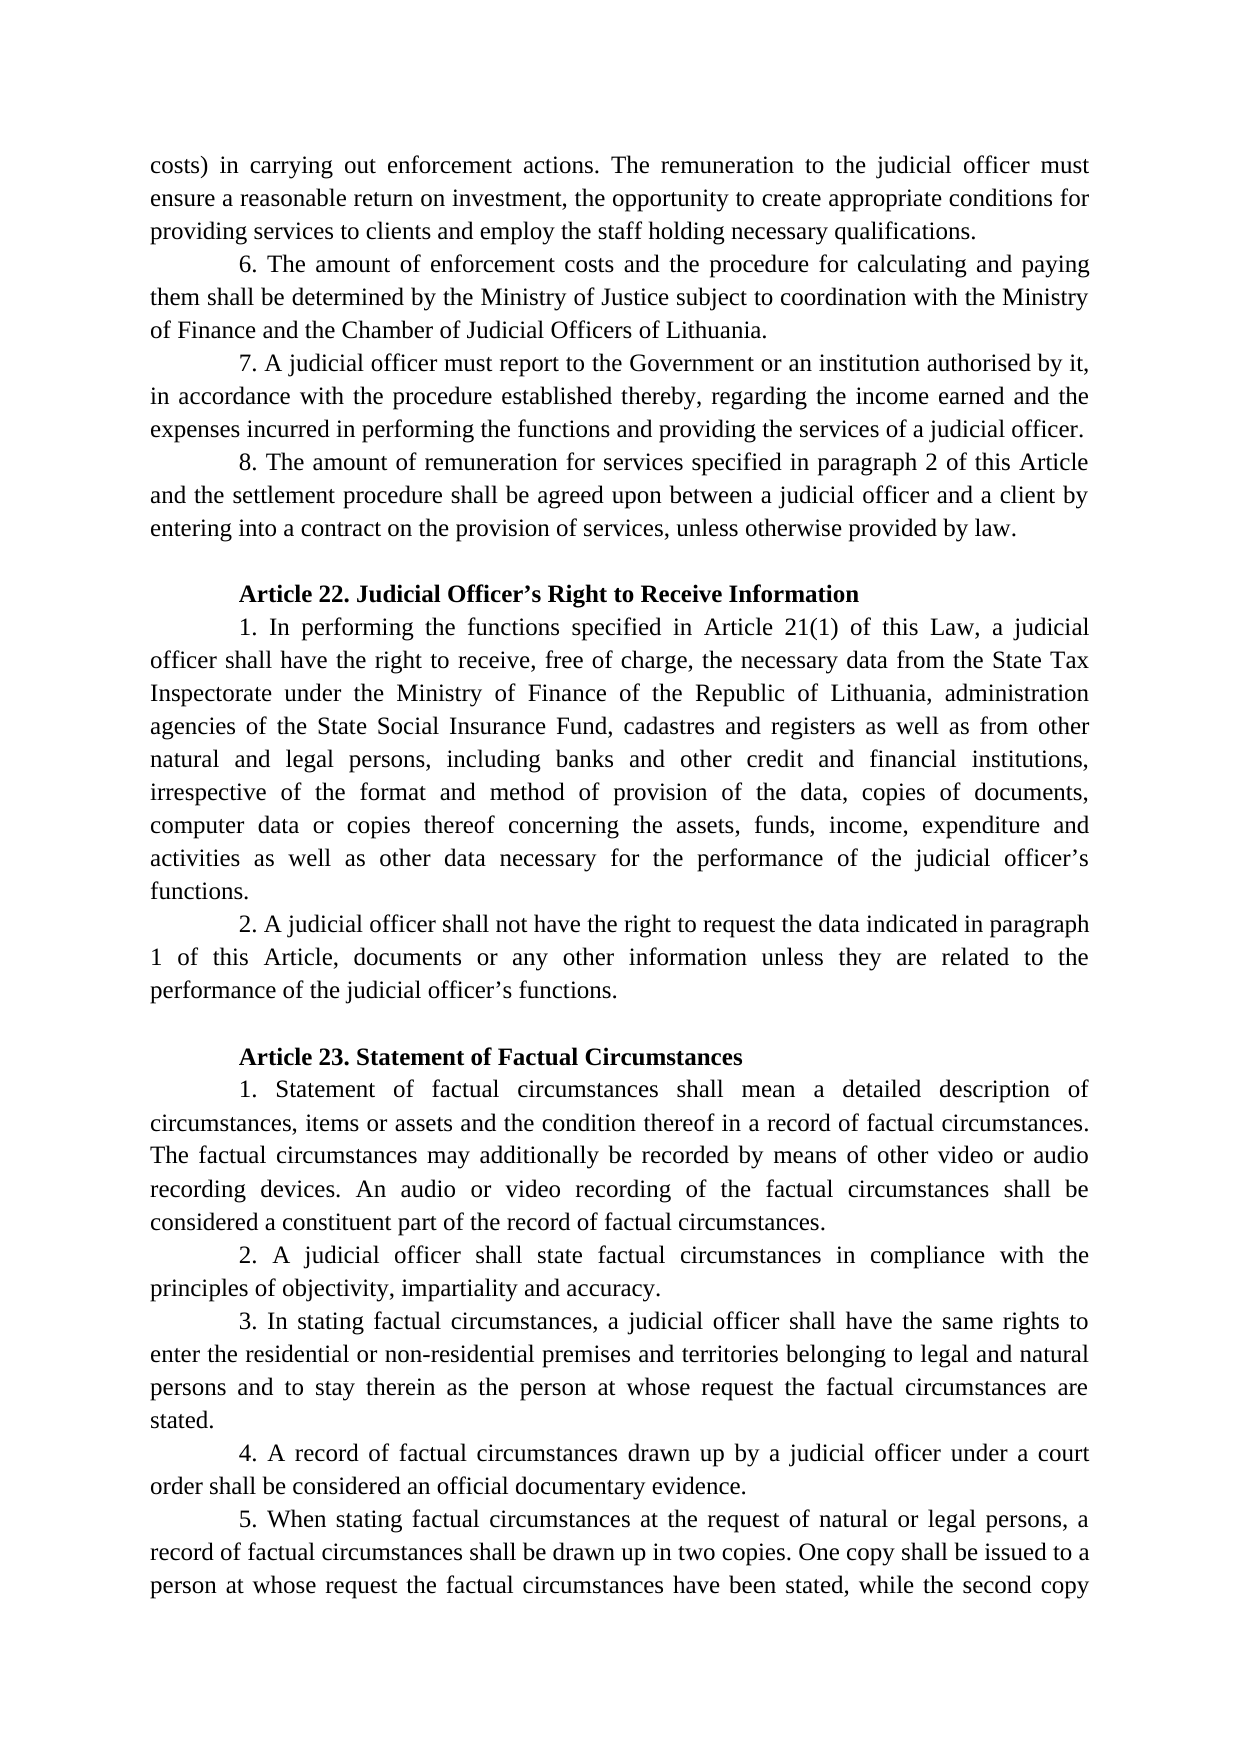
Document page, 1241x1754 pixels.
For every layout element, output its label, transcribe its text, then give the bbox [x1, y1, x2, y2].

text 5. When stating factual circumstances at the request of natural or legal persons, a record of factual circumstances shall be drawn up in two copies. One copy shall be issued to a person at whose request the factual circumstances have been stated, while the second copy [150, 1504, 1090, 1599]
text Article 23. Statement of Factual Circumstances [150, 1042, 1090, 1070]
text 8. The amount of remuneration for services specified in paragraph 2 of this Article and the settlement procedure shall be agreed upon between a judicial officer and a client by entering into a contract on the provision of services, unless otherwise provided by law. [150, 447, 1090, 542]
text 7. A judicial officer must report to the Government or an institution authorised by it, in accordance with the procedure established thereby, regarding the income earned and the expenses incurred in performing the functions and providing the services of a judicial officer. [150, 348, 1090, 443]
text 4. A record of factual circumstances drawn up by a judicial officer under a court order shall be considered an official documentary evidence. [150, 1438, 1090, 1499]
text 1. Statement of factual circumstances shall mean a detailed description of circumstances, items or assets and the condition thereof in a record of factual circumstances. The factual circumstances may additionally be recorded by means of other video or audio recording devices. An audio or video recording of the factual circumstances shall be considered a constituent part of the record of factual circumstances. [150, 1074, 1090, 1235]
text costs) in carrying out enforcement actions. The remuneration to the judicial officer must ensure a reasonable return on investment, the opportunity to create appropriate conditions for providing services to clients and employ the staff holding necessary qualifications. [150, 150, 1090, 245]
text 3. In stating factual circumstances, a judicial officer shall have the same rights to enter the residential or non-residential premises and territories belonging to legal and natural persons and to stay therein as the person at whose request the factual circumstances are stated. [150, 1306, 1090, 1433]
text 2. A judicial officer shall state factual circumstances in compliance with the principles of objectivity, impartiality and accuracy. [150, 1240, 1090, 1301]
text 6. The amount of enforcement costs and the procedure for calculating and paying them shall be determined by the Ministry of Justice subject to coordination with the Ministry of Finance and the Chamber of Judicial Officers of Lithuania. [150, 249, 1090, 344]
text Article 22. Judicial Officer’s Right to Receive Information [150, 579, 1090, 608]
text 1. In performing the functions specified in Article 21(1) of this Law, a judicial officer shall have the right to receive, free of charge, the necessary data from the State Tax Inspectorate under the Ministry of Finance of the Republic of Lithuania, administration agencies of the State Social Insurance Fund, cadastres and registers as well as from other natural and legal persons, including banks and other credit and financial institutions, irrespective of the format and method of provision of the data, copies of documents, computer data or copies thereof concerning the assets, funds, income, expenditure and activities as well as other data necessary for the performance of the judicial officer’s functions. [150, 612, 1090, 905]
text 2. A judicial officer shall not have the right to request the data indicated in paragraph 1 of this Article, documents or any other information unless they are related to the performance of the judicial officer’s functions. [150, 909, 1090, 1004]
